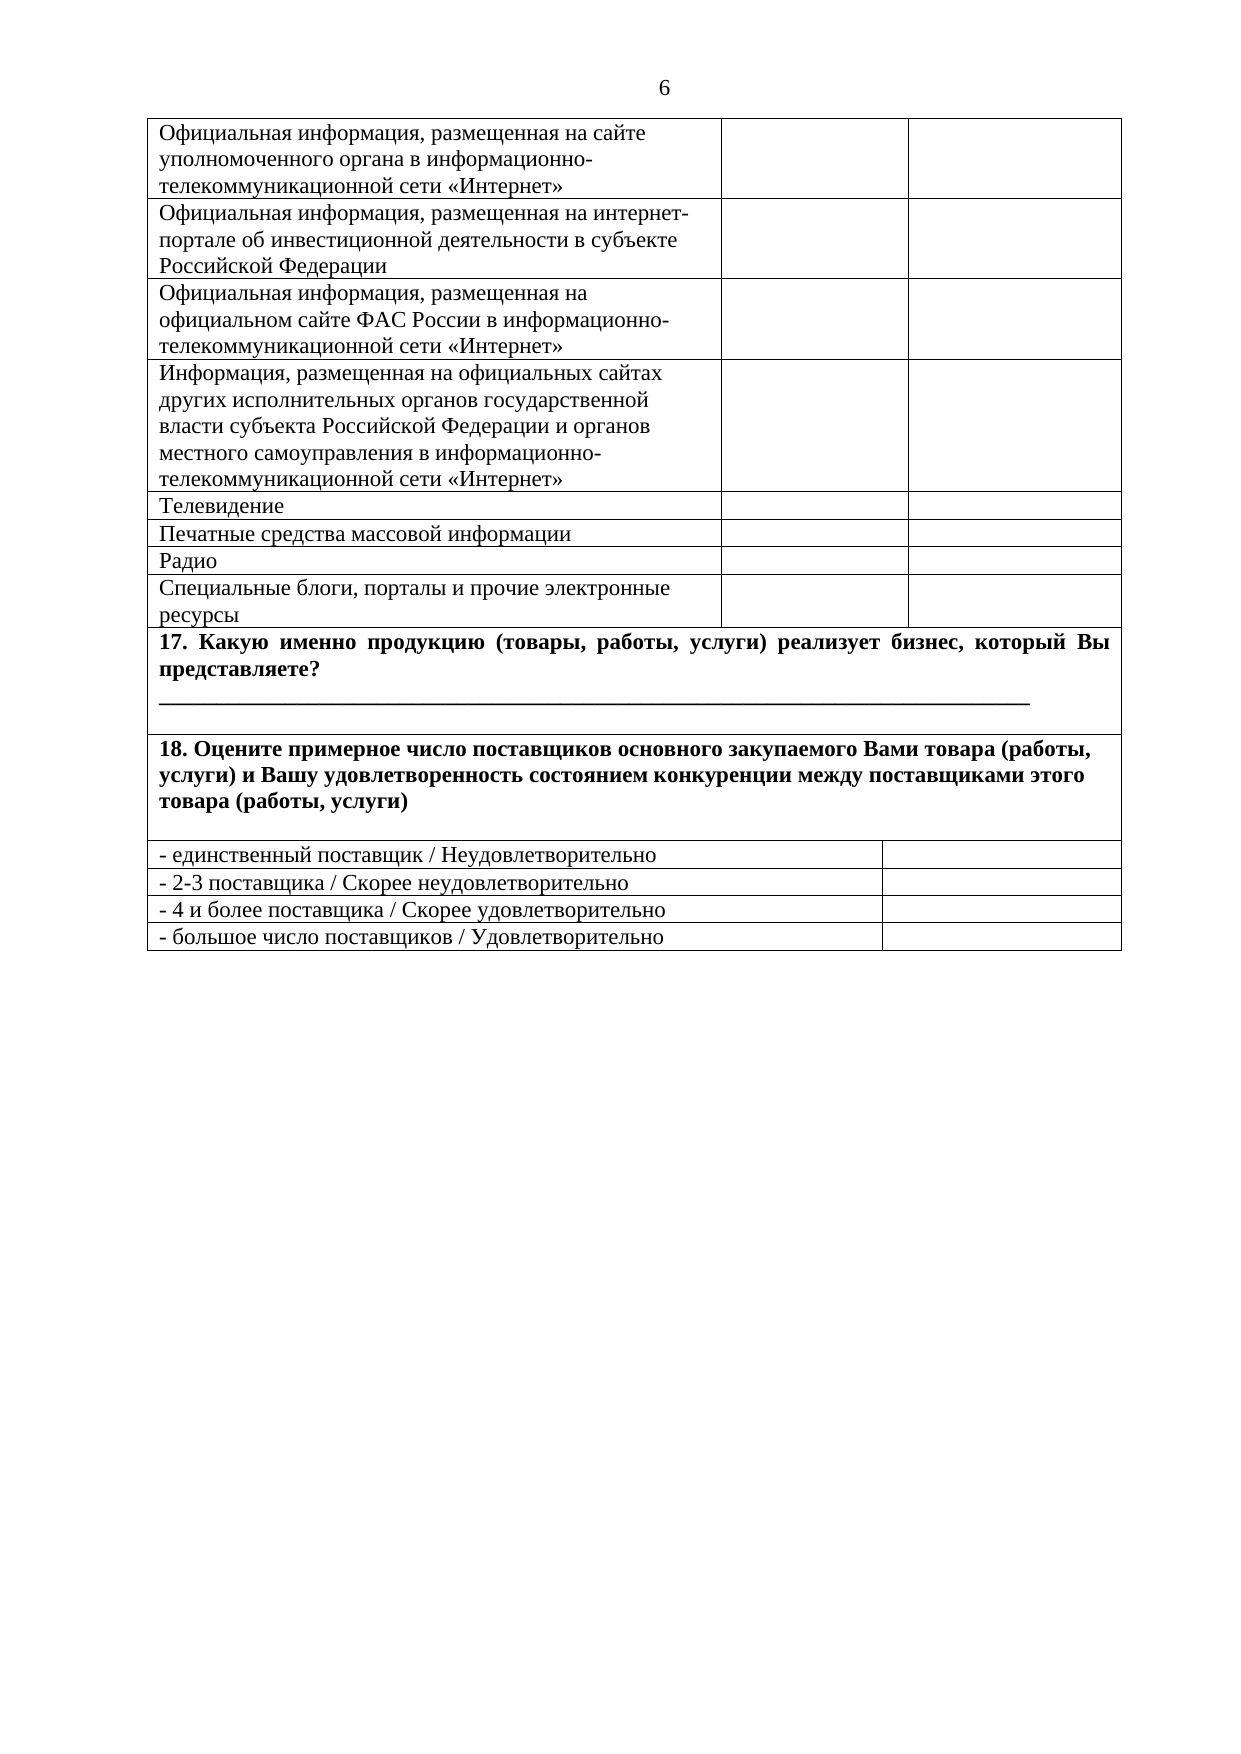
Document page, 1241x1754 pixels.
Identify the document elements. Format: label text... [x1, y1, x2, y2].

table_cell [722, 520, 908, 546]
table_cell [909, 360, 1121, 491]
table_cell - единственный поставщик / Неудовлетворительно [148, 841, 882, 867]
table_cell Официальная информация, размещенная на интернет-портале об инвестиционной деятельности в субъекте Российской Федерации [148, 199, 721, 278]
table_cell - большое число поставщиков / Удовлетворительно [148, 923, 882, 950]
table_cell 18. Оцените примерное число поставщиков основного закупаемого Вами товара (работы, услуги) и Вашу удовлетворенность состоянием конкуренции между поставщиками этого товара (работы, услуги) [148, 735, 1121, 840]
table_cell [909, 119, 1121, 198]
table_cell Официальная информация, размещенная на официальном сайте ФАС России в информационно-телекоммуникационной сети «Интернет» [148, 279, 721, 358]
table_cell [909, 279, 1121, 358]
table_cell [883, 869, 1121, 895]
table_cell Печатные средства массовой информации [148, 520, 721, 546]
table_cell [909, 492, 1121, 519]
table_cell [722, 360, 908, 491]
table_cell - 2-3 поставщика / Скорее неудовлетворительно [148, 869, 882, 895]
table_cell 17. Какую именно продукцию (товары, работы, услуги) реализует бизнес, который Вы представляете? ____________________________________________________________________________ [148, 628, 1121, 734]
table_cell - 4 и более поставщика / Скорее удовлетворительно [148, 896, 882, 922]
table_cell [722, 199, 908, 278]
table_cell [883, 841, 1121, 867]
table_cell Официальная информация, размещенная на сайте уполномоченного органа в информационно-телекоммуникационной сети «Интернет» [148, 119, 721, 198]
table_cell Радио [148, 547, 721, 573]
table_cell Информация, размещенная на официальных сайтах других исполнительных органов государственной власти субъекта Российской Федерации и органов местного самоуправления в информационно-телекоммуникационной сети «Интернет» [148, 360, 721, 491]
table_cell [909, 520, 1121, 546]
table_cell [722, 119, 908, 198]
table_cell [722, 575, 908, 627]
table_cell [909, 575, 1121, 627]
table_cell [909, 199, 1121, 278]
table_cell [883, 896, 1121, 922]
table_cell [722, 547, 908, 573]
table_cell [722, 279, 908, 358]
table_cell [909, 547, 1121, 573]
table_cell Специальные блоги, порталы и прочие электронные ресурсы [148, 575, 721, 627]
table_cell [722, 492, 908, 519]
table_cell [883, 923, 1121, 950]
table_cell Телевидение [148, 492, 721, 519]
